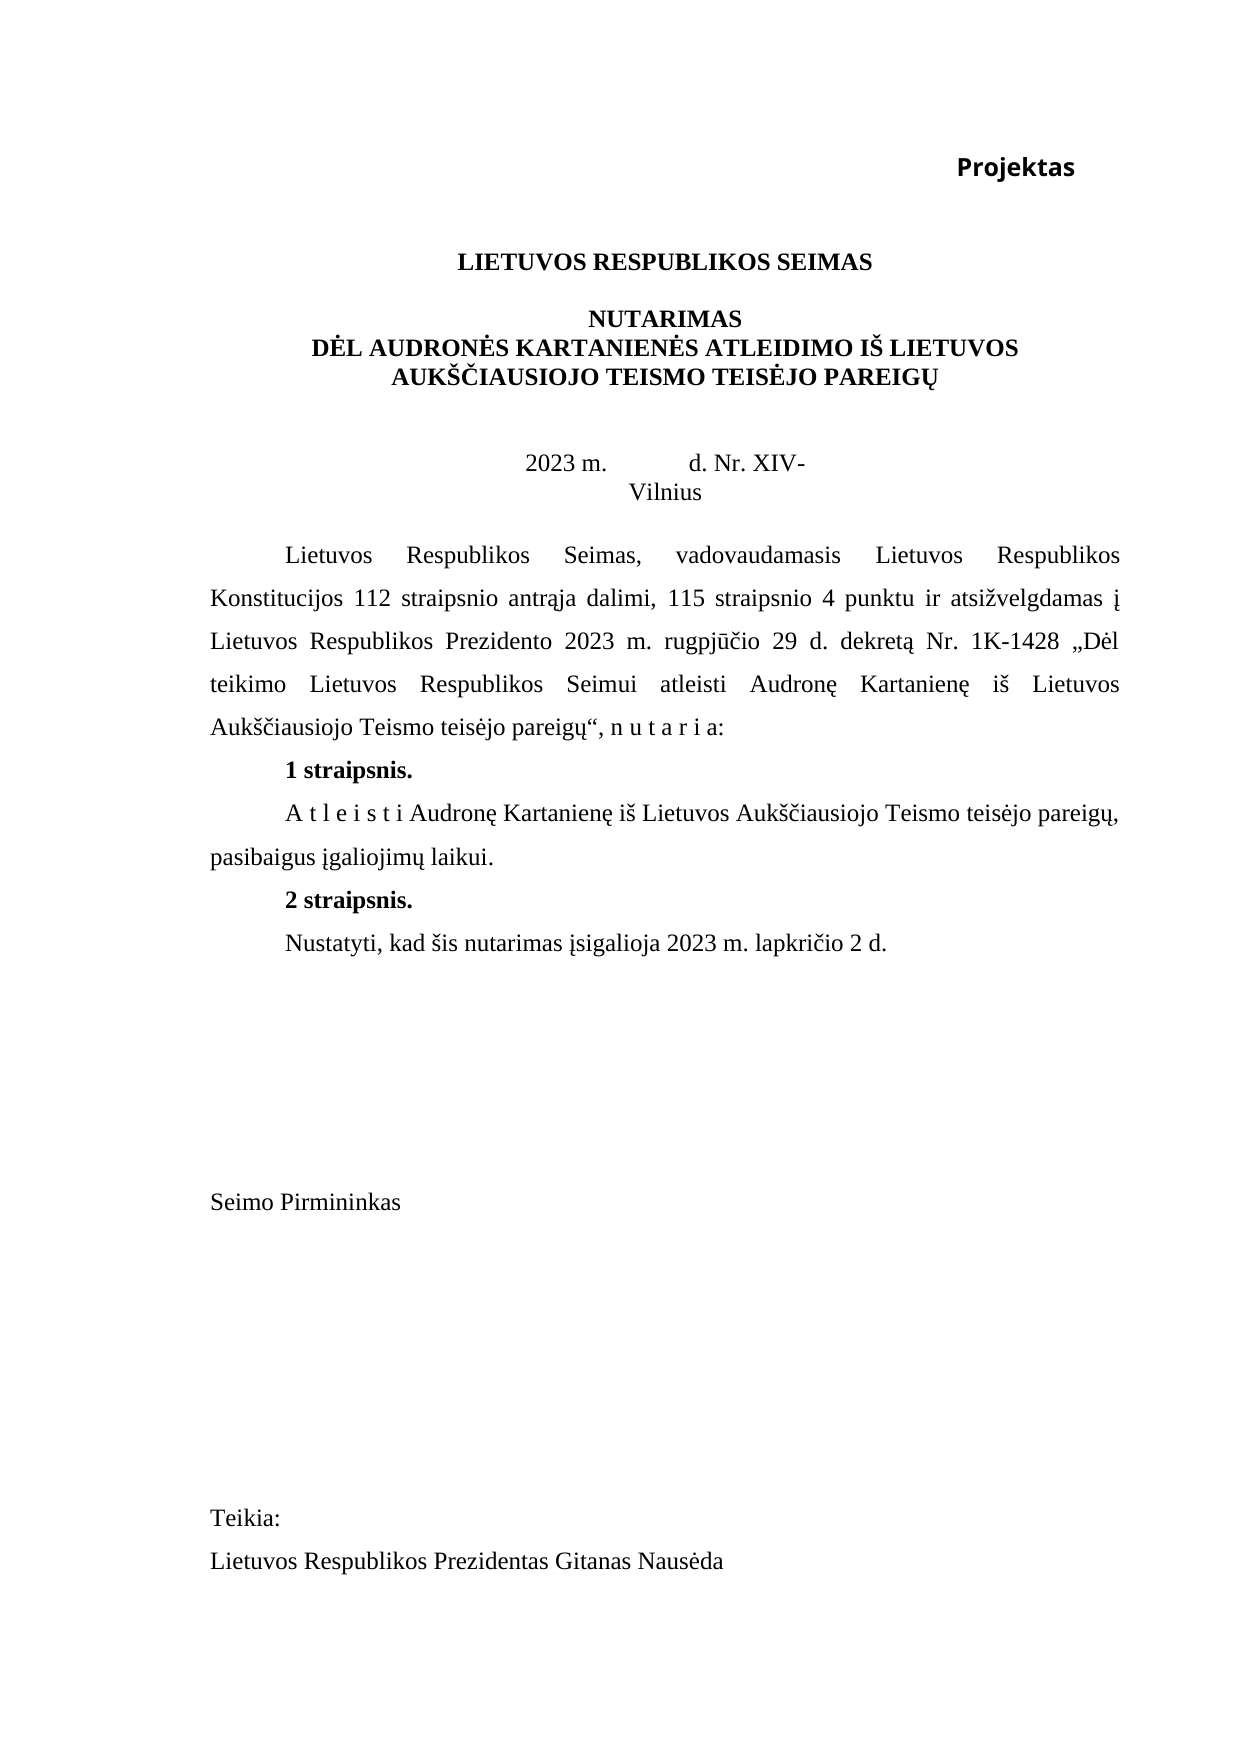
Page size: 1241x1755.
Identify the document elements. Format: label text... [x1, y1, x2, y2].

text Lietuvos Respublikos Seimas, vadovaudamasis Lietuvos Respublikos Konstitucijos 112 straipsnio antrąja dalimi, 115 straipsnio 4 punktu ir atsižvelgdamas į Lietuvos Respublikos Prezidento 2023 m. rugpjūčio 29 d. dekretą Nr. 1K-1428 „Dėl teikimo Lietuvos Respublikos Seimui atleisti Audronę Kartanienę iš Lietuvos Aukščiausiojo Teismo teisėjo pareigų“, n u t a r i a: [210, 540, 1120, 741]
text 1 straipsnis. [210, 755, 1120, 784]
text DĖL AUDRONĖS KARTANIENĖS ATLEIDIMO IŠ LIETUVOS AUKŠČIAUSIOJO TEISMO TEISĖJO PAREIGŲ [210, 333, 1120, 391]
text Lietuvos Respublikos Prezidentas Gitanas Nausėda [210, 1546, 1120, 1575]
text NUTARIMAS [210, 304, 1120, 333]
text Projektas [210, 150, 1120, 184]
text Nustatyti, kad šis nutarimas įsigalioja 2023 m. lapkričio 2 d. [210, 928, 1120, 957]
text Seimo Pirmininkas [210, 1187, 1120, 1215]
text 2023 m. d. Nr. XIV- [210, 448, 1120, 477]
text Teikia: [210, 1503, 1120, 1532]
text LIETUVOS RESPUBLIKOS SEIMAS [210, 247, 1120, 276]
text A t l e i s t i Audronę Kartanienę iš Lietuvos Aukščiausiojo Teismo teisėjo pareigų, pasibaigus įgaliojimų laikui. [210, 798, 1120, 870]
text Vilnius [210, 477, 1120, 506]
text 2 straipsnis. [210, 885, 1120, 913]
